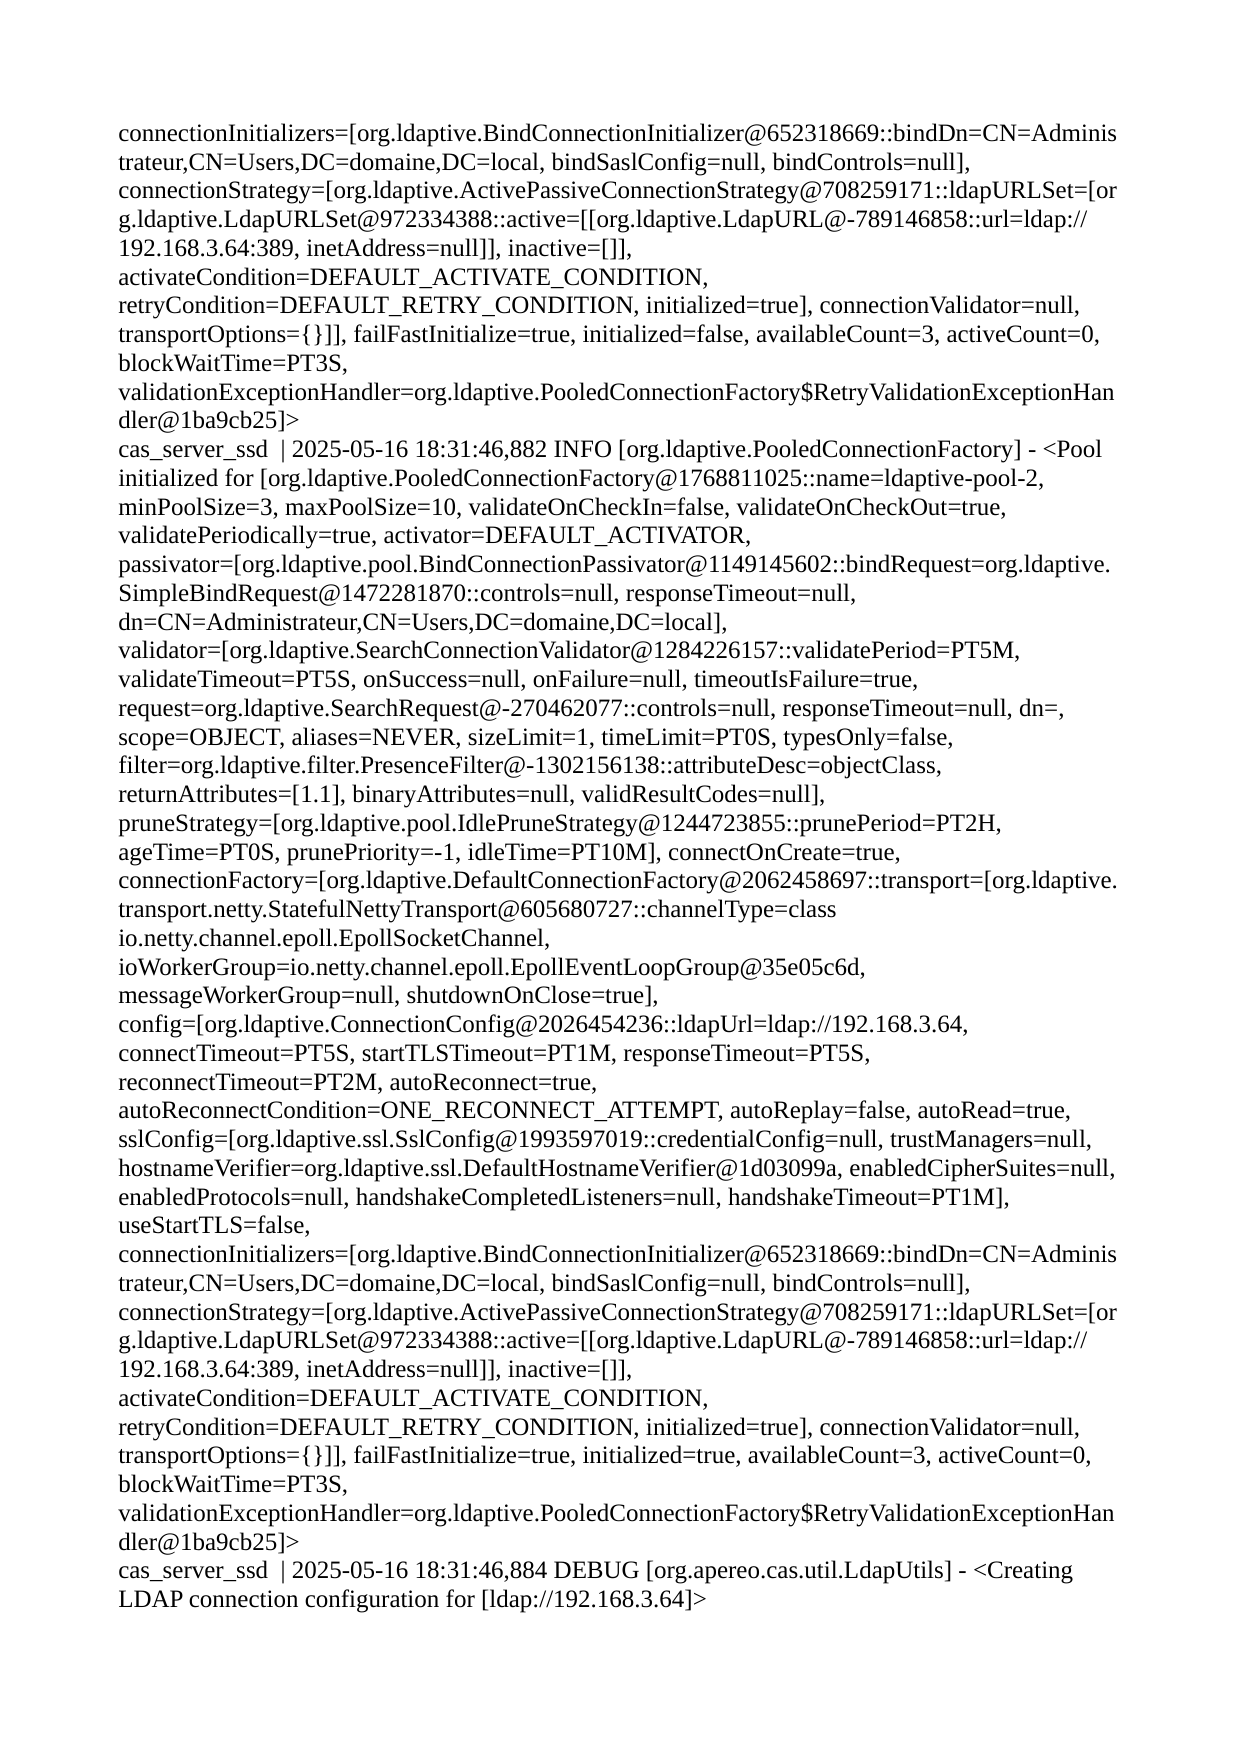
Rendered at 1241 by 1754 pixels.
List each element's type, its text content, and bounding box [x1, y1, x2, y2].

text connectionInitializers=[org.ldaptive.BindConnectionInitializer@652318669::bindDn=CN=Administrateur,CN=Users,DC=domaine,DC=local, bindSaslConfig=null, bindControls=null], connectionStrategy=[org.ldaptive.ActivePassiveConnectionStrategy@708259171::ldapURLSet=[org.ldaptive.LdapURLSet@972334388::active=[[org.ldaptive.LdapURL@-789146858::url=ldap://192.168.3.64:389, inetAddress=null]], inactive=[]], activateCondition=DEFAULT_ACTIVATE_CONDITION, retryCondition=DEFAULT_RETRY_CONDITION, initialized=true], connectionValidator=null, transportOptions={}]], failFastInitialize=true, initialized=false, availableCount=3, activeCount=0, blockWaitTime=PT3S, validationExceptionHandler=org.ldaptive.PooledConnectionFactory$RetryValidationExceptionHandler@1ba9cb25]> [118, 118, 1122, 434]
text cas_server_ssd | 2025-05-16 18:31:46,882 INFO [org.ldaptive.PooledConnectionFactory] - <Pool initialized for [org.ldaptive.PooledConnectionFactory@1768811025::name=ldaptive-pool-2, minPoolSize=3, maxPoolSize=10, validateOnCheckIn=false, validateOnCheckOut=true, validatePeriodically=true, activator=DEFAULT_ACTIVATOR, passivator=[org.ldaptive.pool.BindConnectionPassivator@1149145602::bindRequest=org.ldaptive.SimpleBindRequest@1472281870::controls=null, responseTimeout=null, dn=CN=Administrateur,CN=Users,DC=domaine,DC=local], validator=[org.ldaptive.SearchConnectionValidator@1284226157::validatePeriod=PT5M, validateTimeout=PT5S, onSuccess=null, onFailure=null, timeoutIsFailure=true, request=org.ldaptive.SearchRequest@-270462077::controls=null, responseTimeout=null, dn=, scope=OBJECT, aliases=NEVER, sizeLimit=1, timeLimit=PT0S, typesOnly=false, filter=org.ldaptive.filter.PresenceFilter@-1302156138::attributeDesc=objectClass, returnAttributes=[1.1], binaryAttributes=null, validResultCodes=null], pruneStrategy=[org.ldaptive.pool.IdlePruneStrategy@1244723855::prunePeriod=PT2H, ageTime=PT0S, prunePriority=-1, idleTime=PT10M], connectOnCreate=true, connectionFactory=[org.ldaptive.DefaultConnectionFactory@2062458697::transport=[org.ldaptive.transport.netty.StatefulNettyTransport@605680727::channelType=class io.netty.channel.epoll.EpollSocketChannel, ioWorkerGroup=io.netty.channel.epoll.EpollEventLoopGroup@35e05c6d, messageWorkerGroup=null, shutdownOnClose=true], config=[org.ldaptive.ConnectionConfig@2026454236::ldapUrl=ldap://192.168.3.64, connectTimeout=PT5S, startTLSTimeout=PT1M, responseTimeout=PT5S, reconnectTimeout=PT2M, autoReconnect=true, autoReconnectCondition=ONE_RECONNECT_ATTEMPT, autoReplay=false, autoRead=true, sslConfig=[org.ldaptive.ssl.SslConfig@1993597019::credentialConfig=null, trustManagers=null, hostnameVerifier=org.ldaptive.ssl.DefaultHostnameVerifier@1d03099a, enabledCipherSuites=null, enabledProtocols=null, handshakeCompletedListeners=null, handshakeTimeout=PT1M], useStartTLS=false, connectionInitializers=[org.ldaptive.BindConnectionInitializer@652318669::bindDn=CN=Administrateur,CN=Users,DC=domaine,DC=local, bindSaslConfig=null, bindControls=null], connectionStrategy=[org.ldaptive.ActivePassiveConnectionStrategy@708259171::ldapURLSet=[org.ldaptive.LdapURLSet@972334388::active=[[org.ldaptive.LdapURL@-789146858::url=ldap://192.168.3.64:389, inetAddress=null]], inactive=[]], activateCondition=DEFAULT_ACTIVATE_CONDITION, retryCondition=DEFAULT_RETRY_CONDITION, initialized=true], connectionValidator=null, transportOptions={}]], failFastInitialize=true, initialized=true, availableCount=3, activeCount=0, blockWaitTime=PT3S, validationExceptionHandler=org.ldaptive.PooledConnectionFactory$RetryValidationExceptionHandler@1ba9cb25]> [118, 434, 1122, 1556]
text cas_server_ssd | 2025-05-16 18:31:46,884 DEBUG [org.apereo.cas.util.LdapUtils] - <Creating LDAP connection configuration for [ldap://192.168.3.64]> [118, 1556, 1122, 1613]
